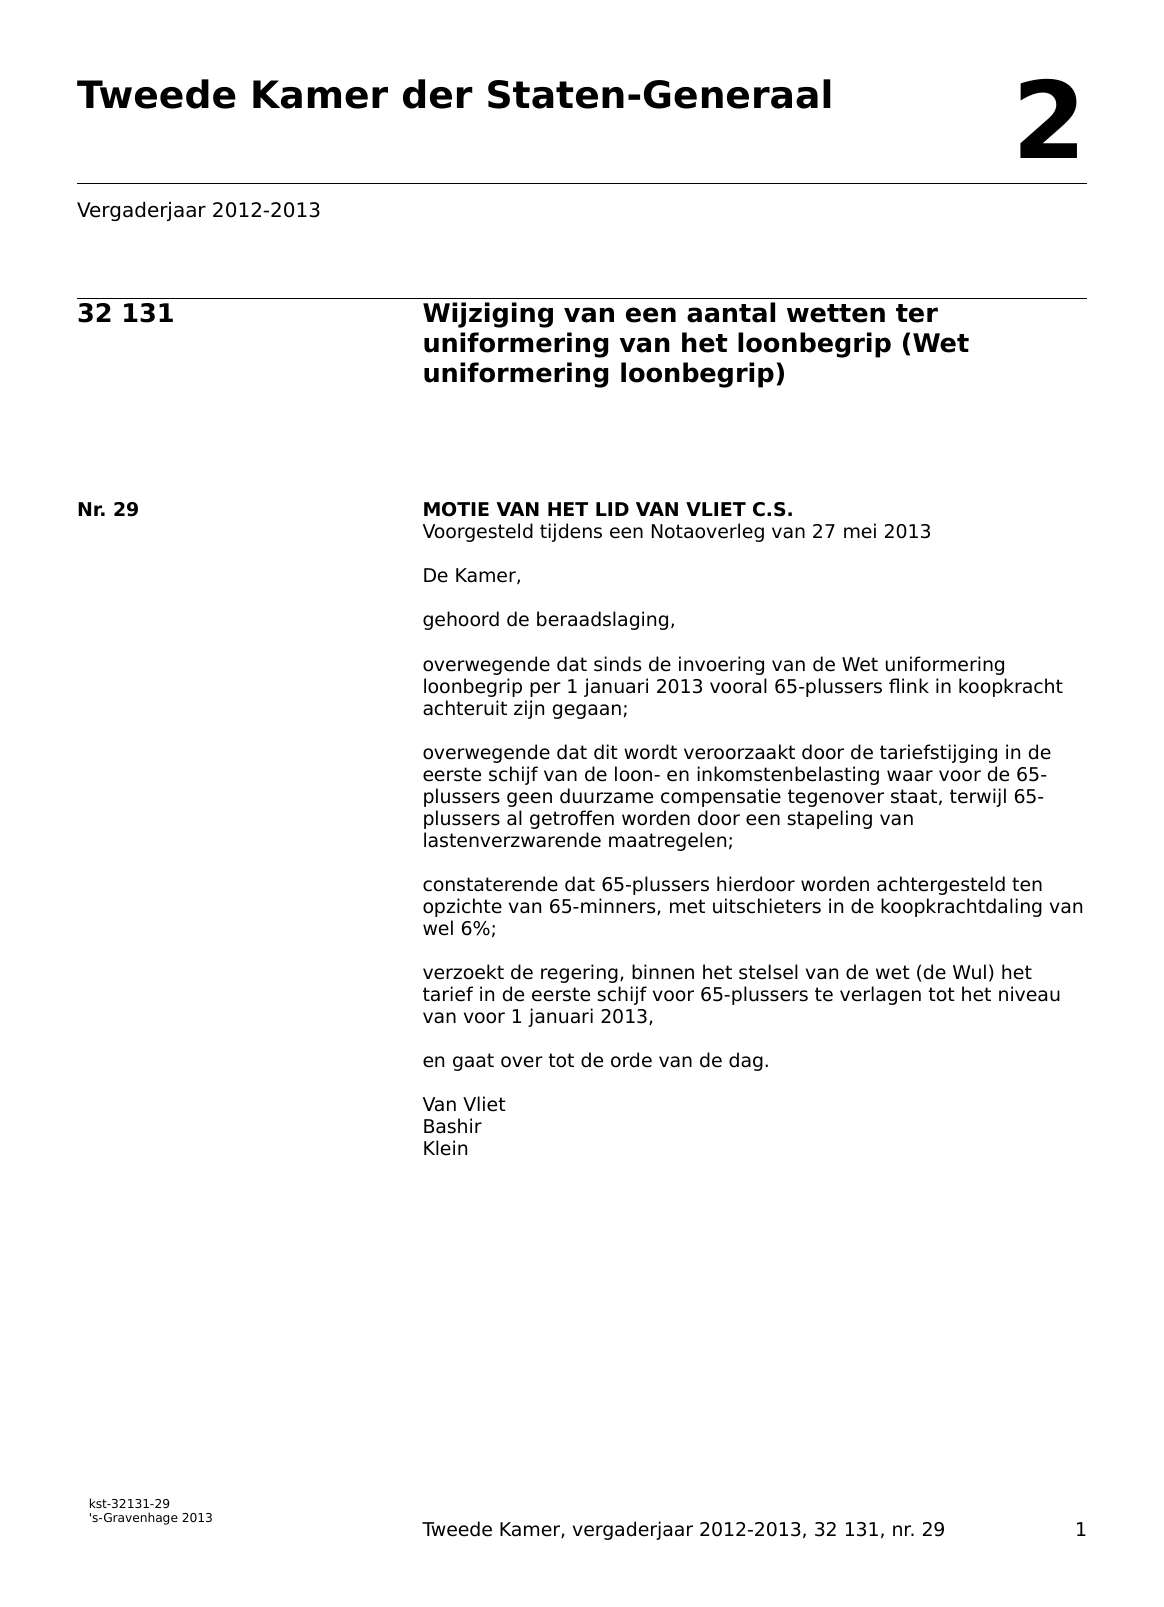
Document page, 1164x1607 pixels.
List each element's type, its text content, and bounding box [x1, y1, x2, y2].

table_cell Vergaderjaar 2012-2013 [77, 184, 1087, 298]
text overwegende dat dit wordt veroorzaakt door de tariefstijging in de eerste schijf van de loon- en inkomstenbelasting waar voor de 65-plussers geen duurzame compensatie tegenover staat, terwijl 65-plussers al getroffen worden door een stapeling van lastenverzwarende maatregelen; [422, 742, 1087, 852]
subtitle 32 131 Wijziging van een aantal wetten ter uniformering van het loonbegrip (Wet uniformering loonbegrip) [77, 299, 1087, 388]
text Voorgesteld tijdens een Notaoverleg van 27 mei 2013 [422, 521, 1087, 543]
text Van Vliet [422, 1094, 1087, 1116]
table_header 2 [886, 59, 1087, 183]
text constaterende dat 65-plussers hierdoor worden achtergesteld ten opzichte van 65-minners, met uitschieters in de koopkrachtdaling van wel 6%; [422, 874, 1087, 940]
text Klein [422, 1138, 1087, 1160]
text verzoekt de regering, binnen het stelsel van de wet (de Wul) het tarief in de eerste schijf voor 65-plussers te verlagen tot het niveau van voor 1 januari 2013, [422, 962, 1087, 1028]
text Bashir [422, 1116, 1087, 1138]
text gehoord de beraadslaging, [422, 609, 1087, 631]
text kst-32131-29 [88, 1497, 323, 1511]
text De Kamer, [422, 565, 1087, 587]
text 's-Gravenhage 2013 [88, 1511, 323, 1525]
table_header Tweede Kamer der Staten-Generaal [77, 59, 886, 183]
text en gaat over tot de orde van de dag. [422, 1050, 1087, 1072]
subtitle Nr. 29 MOTIE VAN HET LID VAN VLIET C.S. [77, 499, 1087, 521]
text overwegende dat sinds de invoering van de Wet uniformering loonbegrip per 1 januari 2013 vooral 65-plussers flink in koopkracht achteruit zijn gegaan; [422, 653, 1087, 719]
